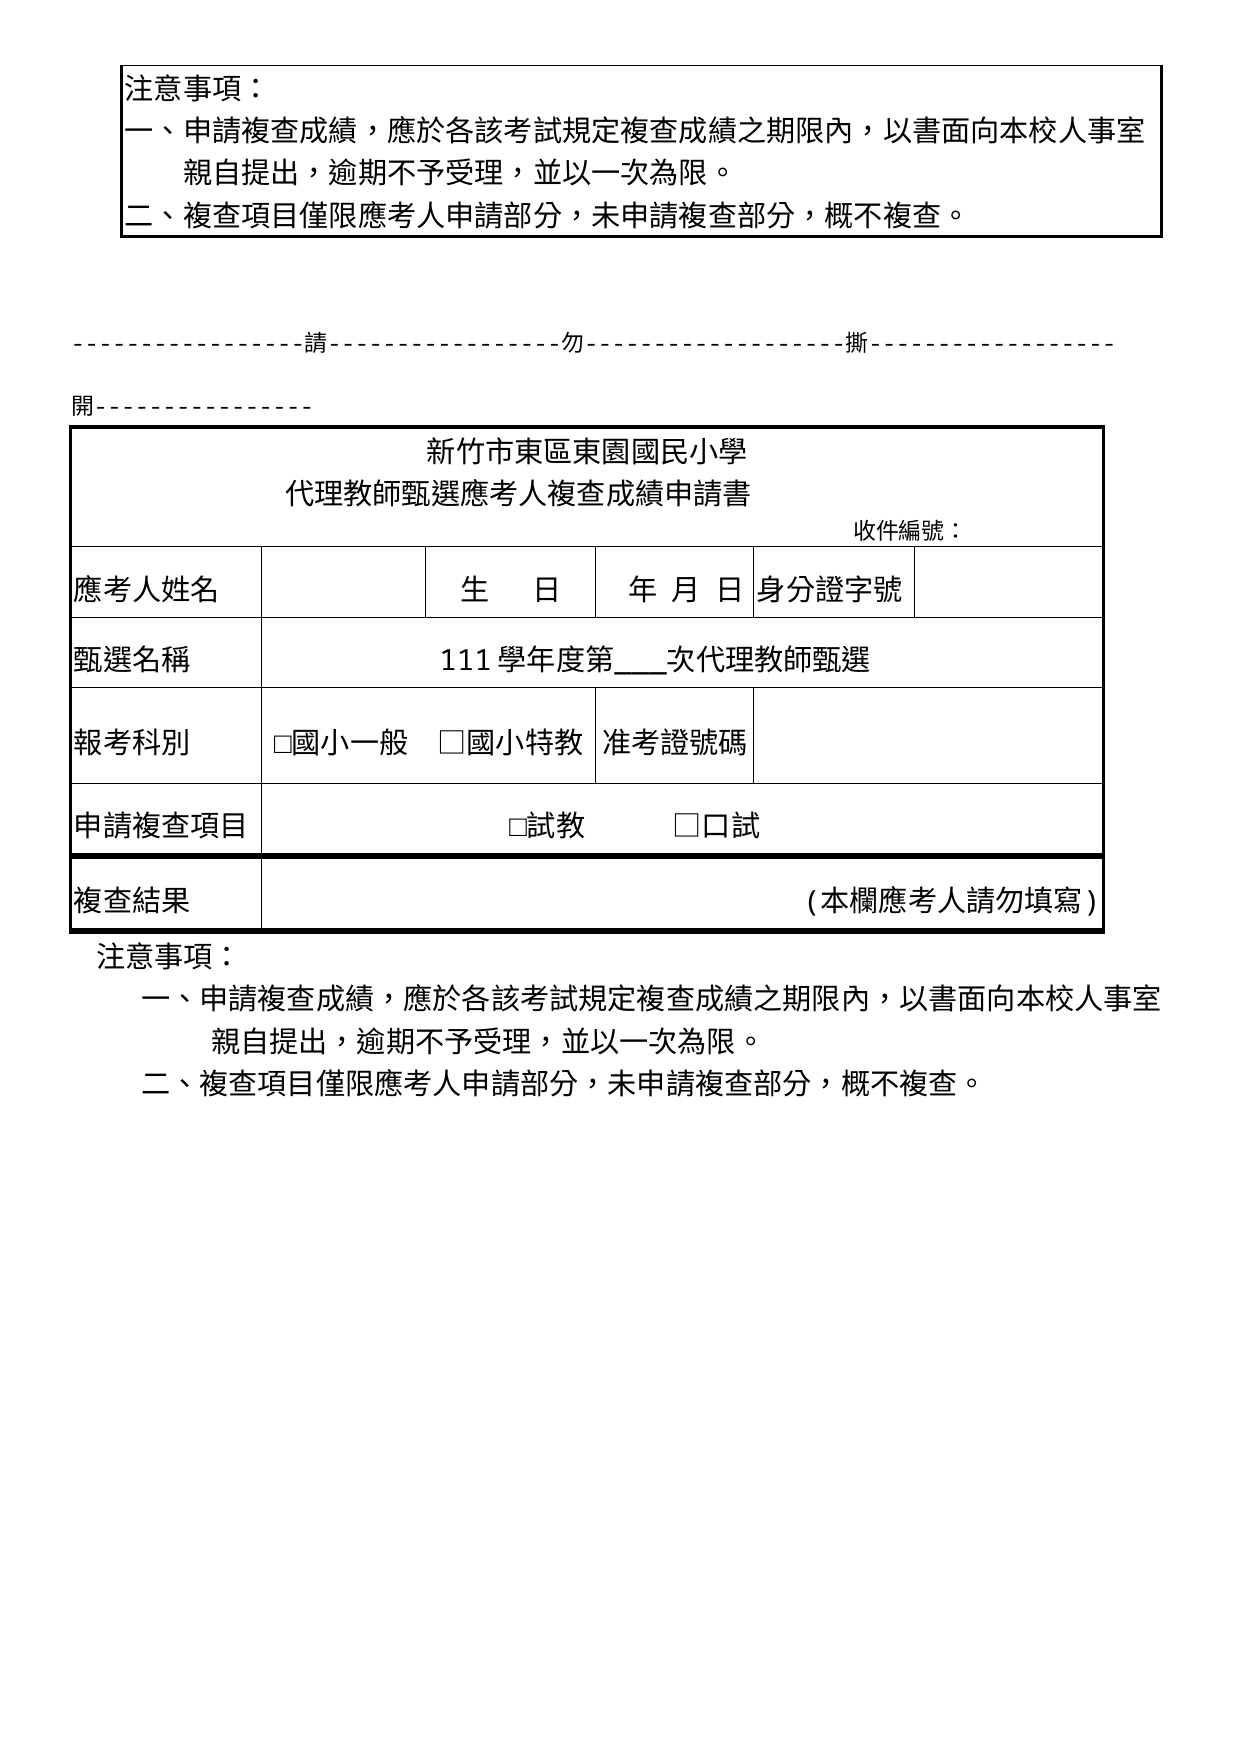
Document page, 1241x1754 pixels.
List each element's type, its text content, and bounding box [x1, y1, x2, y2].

table_cell 注意事項： 一、申請複查成績，應於各該考試規定複查成績之期限內，以書面向本校人事室親自提出，逾期不予受理，並以一次為限。 二、複查項目僅限應考人申請部分，未申請複查部分，概不複查。 [123, 66, 1160, 235]
table_cell 複查結果 [72, 859, 261, 927]
text 二、複查項目僅限應考人申請部分，未申請複查部分，概不複查。 [71, 1061, 1169, 1103]
text 一、申請複查成績，應於各該考試規定複查成績之期限內，以書面向本校人事室 [71, 976, 1169, 1018]
table_cell 身分證字號 [754, 547, 914, 617]
table_header 新竹市東區東園國民小學 代理教師甄選應考人複查成績申請書 收件編號： [72, 429, 1102, 546]
table_cell 申請複查項目 [72, 784, 261, 853]
table_cell 准考證號碼 [596, 688, 753, 782]
text 注意事項： [71, 934, 1169, 976]
table_cell □國小一般 □國小特教 [262, 688, 595, 782]
table_cell [915, 547, 1102, 617]
table_cell [262, 547, 425, 617]
table_cell (本欄應考人請勿填寫) [262, 859, 1102, 927]
table_cell 甄選名稱 [72, 618, 261, 687]
table_cell 報考科別 [72, 688, 261, 782]
table_cell 111學年度第___次代理教師甄選 [262, 618, 1102, 687]
table_cell [754, 688, 1102, 782]
table_cell 應考人姓名 [72, 547, 261, 617]
table_cell □試教 □口試 [262, 784, 1102, 853]
table_cell 年 月 日 [596, 547, 753, 617]
text -----------------請-----------------勿-------------------撕------------------開---------------- [71, 300, 1169, 425]
text 親自提出，逾期不予受理，並以一次為限。 [71, 1018, 1169, 1061]
table_cell 生 日 [426, 547, 595, 617]
